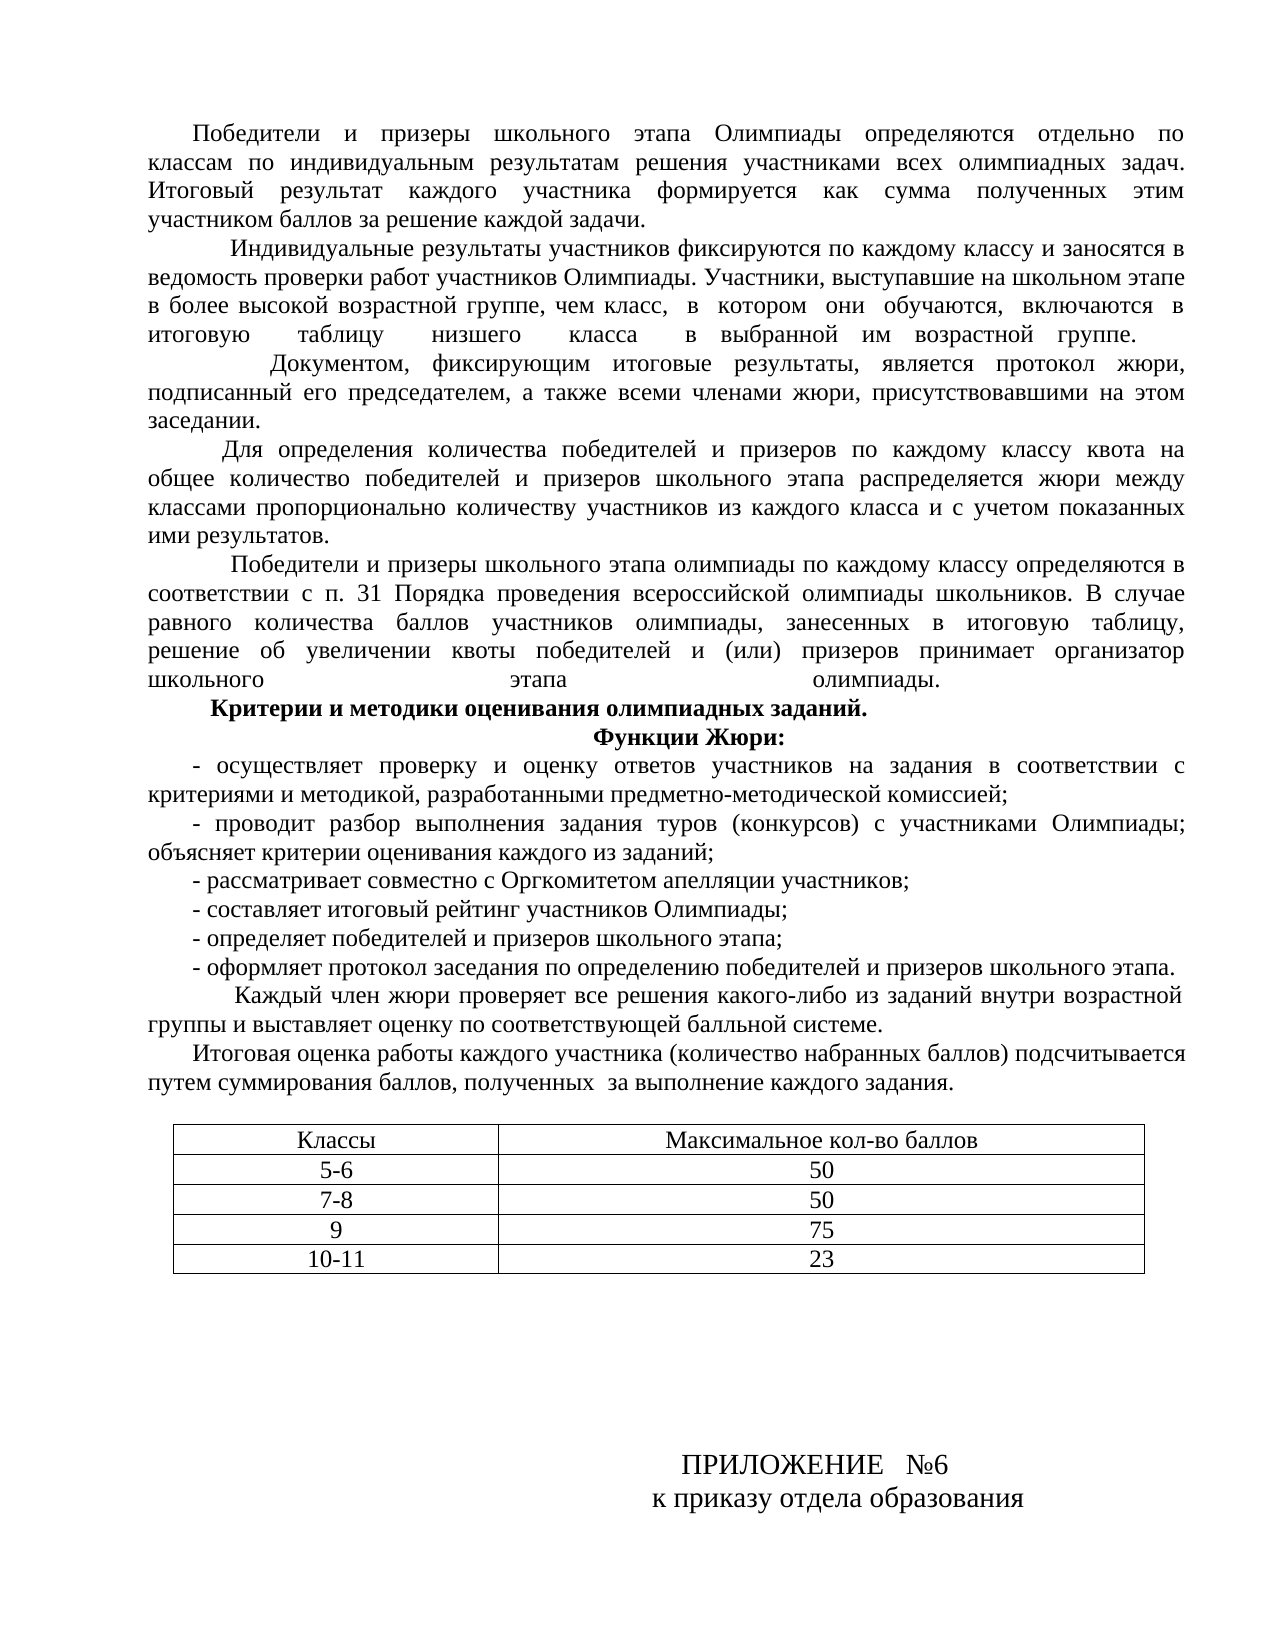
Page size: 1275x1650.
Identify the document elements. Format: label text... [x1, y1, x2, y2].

text - определяет победителей и призеров школьного этапа; [148, 923, 1186, 952]
table_cell 50 [499, 1155, 1144, 1184]
table_cell 10-11 [174, 1245, 498, 1273]
text Индивидуальные результаты участников фиксируются по каждому классу и заносятся в ведомость проверки работ участников Олимпиады. Участники, выступавшие на школьном этапе в более высокой возрастной группе, чем класс, в котором они обучаются, включаются в итоговую таблицу низшего класса в выбранной им возрастной группе. Документом, фиксирующим итоговые результаты, является протокол жюри, подписанный его председателем, а также всеми членами жюри, присутствовавшими на этом заседании. [148, 233, 1186, 434]
text - проводит разбор выполнения задания туров (конкурсов) с участниками Олимпиады; объясняет критерии оценивания каждого из заданий; [148, 808, 1186, 866]
text Победители и призеры школьного этапа олимпиады по каждому классу определяются в соответствии с п. 31 Порядка проведения всероссийской олимпиады школьников. В случае равного количества баллов участников олимпиады, занесенных в итоговую таблицу, решение об увеличении квоты победителей и (или) призеров принимает организатор школьного этапа олимпиады. Критерии и методики оценивания олимпиадных заданий. [148, 549, 1186, 722]
text Функции Жюри: [148, 722, 1186, 751]
table_header Классы [174, 1125, 498, 1154]
table_cell 23 [499, 1245, 1144, 1273]
text ПРИЛОЖЕНИЕ №6 [229, 1447, 1186, 1480]
text - составляет итоговый рейтинг участников Олимпиады; [148, 894, 1186, 923]
text - осуществляет проверку и оценку ответов участников на задания в соответствии с критериями и методикой, разработанными предметно-методической комиссией; [148, 751, 1186, 808]
table_cell 9 [174, 1215, 498, 1243]
text - оформляет протокол заседания по определению победителей и призеров школьного этапа. [148, 952, 1186, 981]
table_cell 7-8 [174, 1185, 498, 1214]
text Победители и призеры школьного этапа Олимпиады определяются отдельно по классам по индивидуальным результатам решения участниками всех олимпиадных задач. Итоговый результат каждого участника формируется как сумма полученных этим участником баллов за решение каждой задачи. [148, 118, 1186, 233]
text Итоговая оценка работы каждого участника (количество набранных баллов) подсчитывается путем суммирования баллов, полученных за выполнение каждого задания. [148, 1038, 1186, 1096]
table_cell 5-6 [174, 1155, 498, 1184]
table_cell 75 [499, 1215, 1144, 1243]
text к приказу отдела образования [229, 1480, 1186, 1514]
table_header Максимальное кол-во баллов [499, 1125, 1144, 1154]
text Каждый член жюри проверяет все решения какого-либо из заданий внутри возрастной группы и выставляет оценку по соответствующей балльной системе. [148, 981, 1184, 1038]
text - рассматривает совместно с Оргкомитетом апелляции участников; [148, 866, 1186, 894]
table_cell 50 [499, 1185, 1144, 1214]
text Для определения количества победителей и призеров по каждому классу квота на общее количество победителей и призеров школьного этапа распределяется жюри между классами пропорционально количеству участников из каждого класса и с учетом показанных ими результатов. [148, 434, 1186, 549]
